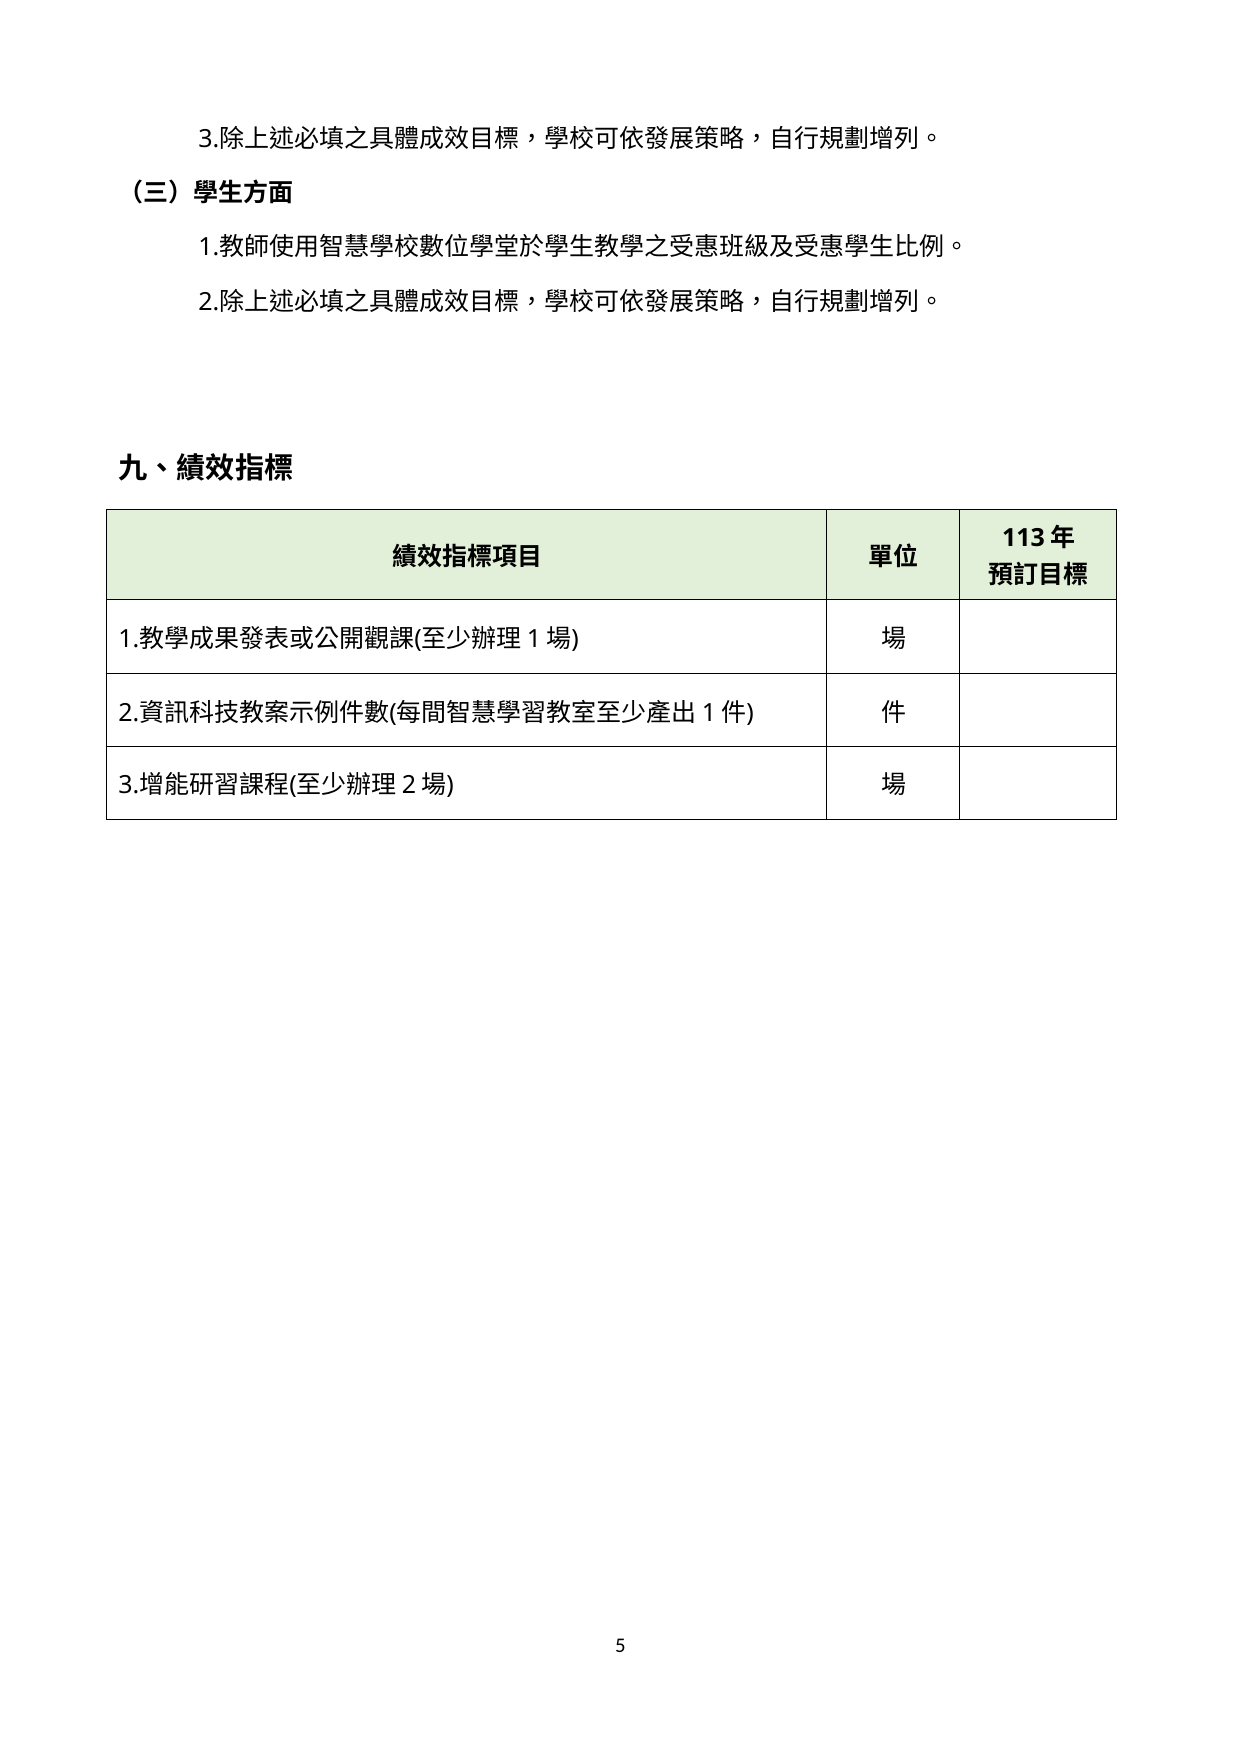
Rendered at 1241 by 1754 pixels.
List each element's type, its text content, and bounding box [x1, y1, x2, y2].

table_cell 場 [827, 747, 959, 819]
table_cell 3.增能研習課程(至少辦理2場) [107, 747, 826, 819]
text （三）學生方面 [118, 172, 1122, 209]
table_cell 件 [827, 674, 959, 746]
table_header 113年 預訂目標 [960, 510, 1116, 599]
table_cell 2.資訊科技教案示例件數(每間智慧學習教室至少產出1件) [107, 674, 826, 746]
table_header 單位 [827, 510, 959, 599]
table_cell [960, 600, 1116, 673]
text 九、績效指標 [118, 445, 1122, 487]
table_cell [960, 747, 1116, 819]
text 2.除上述必填之具體成效目標，學校可依發展策略，自行規劃增列。 [198, 281, 1122, 317]
table_cell 1.教學成果發表或公開觀課(至少辦理1場) [107, 600, 826, 673]
table_cell [960, 674, 1116, 746]
text 1.教師使用智慧學校數位學堂於學生教學之受惠班級及受惠學生比例。 [198, 227, 1122, 263]
table_header 績效指標項目 [107, 510, 826, 599]
table_cell 場 [827, 600, 959, 673]
text 3.除上述必填之具體成效目標，學校可依發展策略，自行規劃增列。 [198, 118, 1122, 154]
